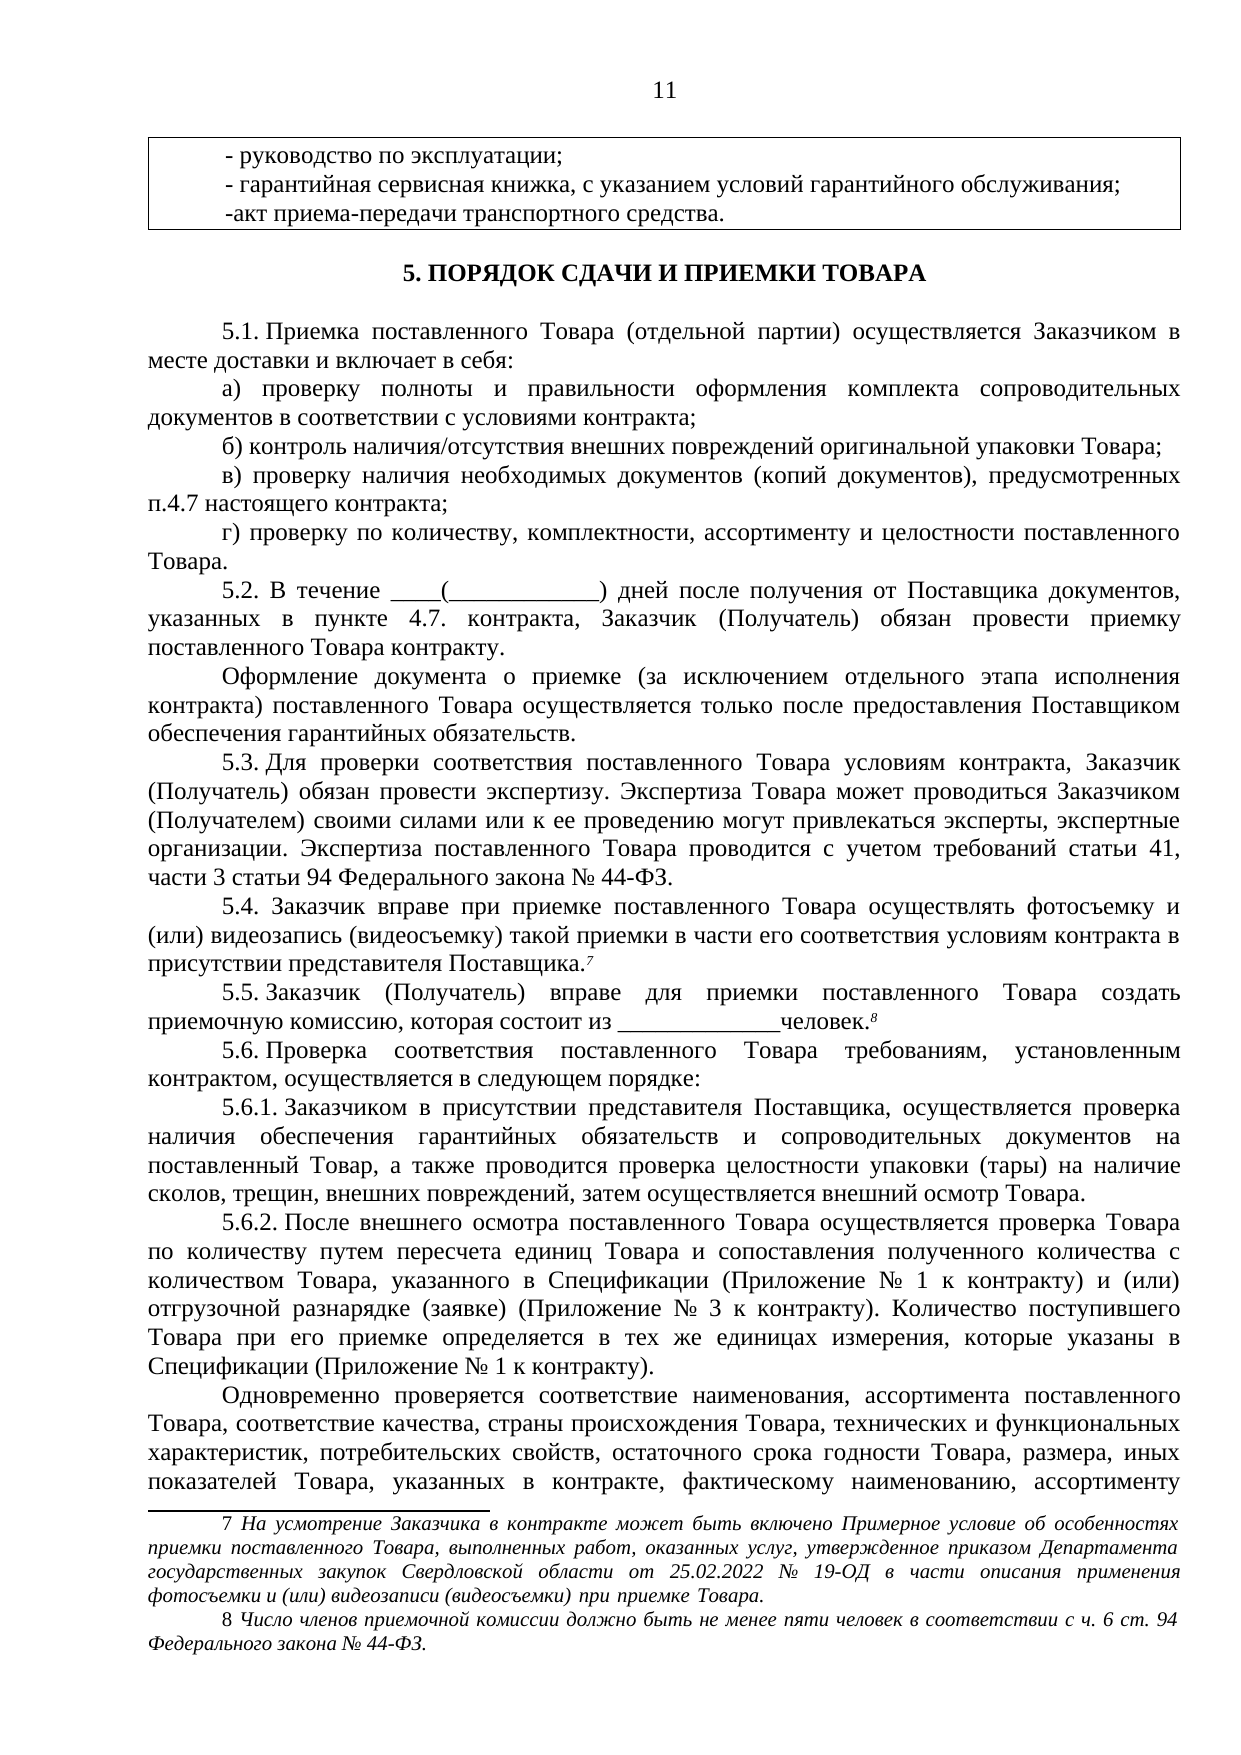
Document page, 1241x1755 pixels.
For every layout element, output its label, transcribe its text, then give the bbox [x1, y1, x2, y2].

text 5.2. В течение ____(____________) дней после получения от Поставщика документов, указанных в пункте 4.7. контракта, Заказчик (Получатель) обязан провести приемку поставленного Товара контракту. [148, 575, 1181, 661]
text 5.1. Приемка поставленного Товара (отдельной партии) осуществляется Заказчиком в месте доставки и включает в себя: [148, 316, 1181, 373]
text 5.6. Проверка соответствия поставленного Товара требованиям, установленным контрактом, осуществляется в следующем порядке: [148, 1035, 1181, 1092]
text -акт приема-передачи транспортного средства. [149, 195, 1180, 229]
text б) контроль наличия/отсутствия внешних повреждений оригинальной упаковки Товара; [148, 431, 1181, 460]
text 5.6.2. После внешнего осмотра поставленного Товара осуществляется проверка Товара по количеству путем пересчета единиц Товара и сопоставления полученного количества с количеством Товара, указанного в Спецификации (Приложение № 1 к контракту) и (или) отгрузочной разнарядке (заявке) (Приложение № 3 к контракту). Количество поступившего Товара при его приемке определяется в тех же единицах измерения, которые указаны в Спецификации (Приложение № 1 к контракту). [148, 1207, 1181, 1380]
text г) проверку по количеству, комплектности, ассортименту и целостности поставленного Товара. [148, 517, 1181, 575]
text Число членов приемочной комиссии должно быть не менее пяти человек в соответствии с ч. 6 ст. 94 Федерального закона № 44-ФЗ. [148, 1607, 1181, 1655]
text 5.6.1. Заказчиком в присутствии представителя Поставщика, осуществляется проверка наличия обеспечения гарантийных обязательств и сопроводительных документов на поставленный Товар, а также проводится проверка целостности упаковки (тары) на наличие сколов, трещин, внешних повреждений, затем осуществляется внешний осмотр Товара. [148, 1092, 1181, 1207]
text Оформление документа о приемке (за исключением отдельного этапа исполнения контракта) поставленного Товара осуществляется только после предоставления Поставщиком обеспечения гарантийных обязательств. [148, 661, 1181, 747]
text 5.3. Для проверки соответствия поставленного Товара условиям контракта, Заказчик (Получатель) обязан провести экспертизу. Экспертиза Товара может проводиться Заказчиком (Получателем) своими силами или к ее проведению могут привлекаться эксперты, экспертные организации. Экспертиза поставленного Товара проводится с учетом требований статьи 41, части 3 статьи 94 Федерального закона № 44-ФЗ. [148, 747, 1181, 891]
text Одновременно проверяется соответствие наименования, ассортимента поставленного Товара, соответствие качества, страны происхождения Товара, технических и функциональных характеристик, потребительских свойств, остаточного срока годности Товара, размера, иных показателей Товара, указанных в контракте, фактическому наименованию, ассортименту [148, 1380, 1181, 1495]
text - руководство по эксплуатации; [149, 138, 1180, 166]
text в) проверку наличия необходимых документов (копий документов), предусмотренных п.4.7 настоящего контракта; [148, 460, 1181, 517]
text а) проверку полноты и правильности оформления комплекта сопроводительных документов в соответствии с условиями контракта; [148, 373, 1181, 431]
text - гарантийная сервисная книжка, с указанием условий гарантийного обслуживания; [149, 166, 1180, 195]
text 5.5. Заказчик (Получатель) вправе для приемки поставленного Товара создать приемочную комиссию, которая состоит из _____________человек. [148, 977, 1181, 1035]
text 5.4. Заказчик вправе при приемке поставленного Товара осуществлять фотосъемку и (или) видеозапись (видеосъемку) такой приемки в части его соответствия условиям контракта в присутствии представителя Поставщика. [148, 891, 1181, 977]
text На усмотрение Заказчика в контракте может быть включено Примерное условие об особенностях приемки поставленного Товара, выполненных работ, оказанных услуг, утвержденное приказом Департамента государственных закупок Свердловской области от 25.02.2022 № 19-ОД в части описания применения фотосъемки и (или) видеозаписи (видеосъемки) при приемке Товара. [148, 1511, 1181, 1607]
text 5. ПОРЯДОК СДАЧИ И ПРИЕМКИ ТОВАРА [148, 258, 1181, 287]
